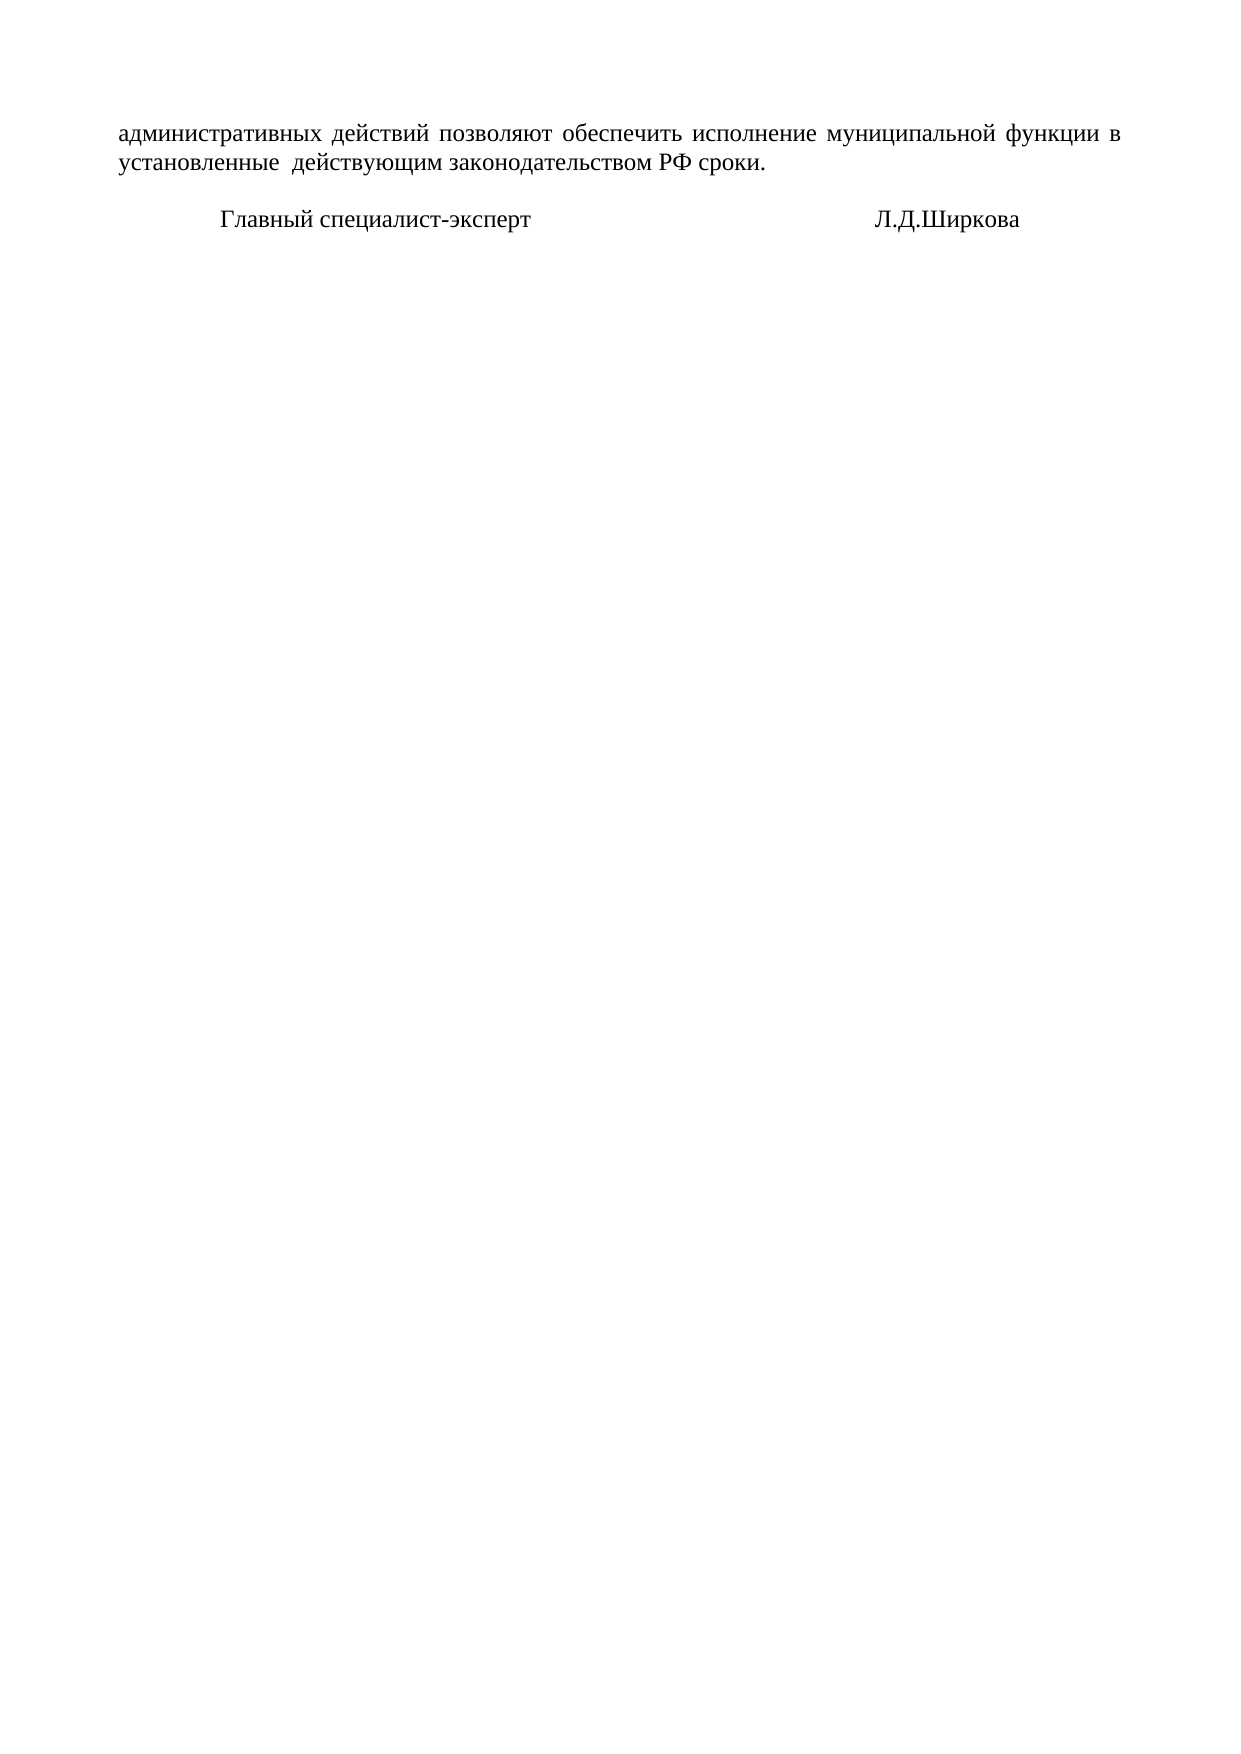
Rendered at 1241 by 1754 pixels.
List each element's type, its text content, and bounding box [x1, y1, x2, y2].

text административных действий позволяют обеспечить исполнение муниципальной функции в установленные действующим законодательством РФ сроки. [118, 118, 1122, 176]
text Главный специалист-эксперт Л.Д.Ширкова [118, 204, 1122, 233]
